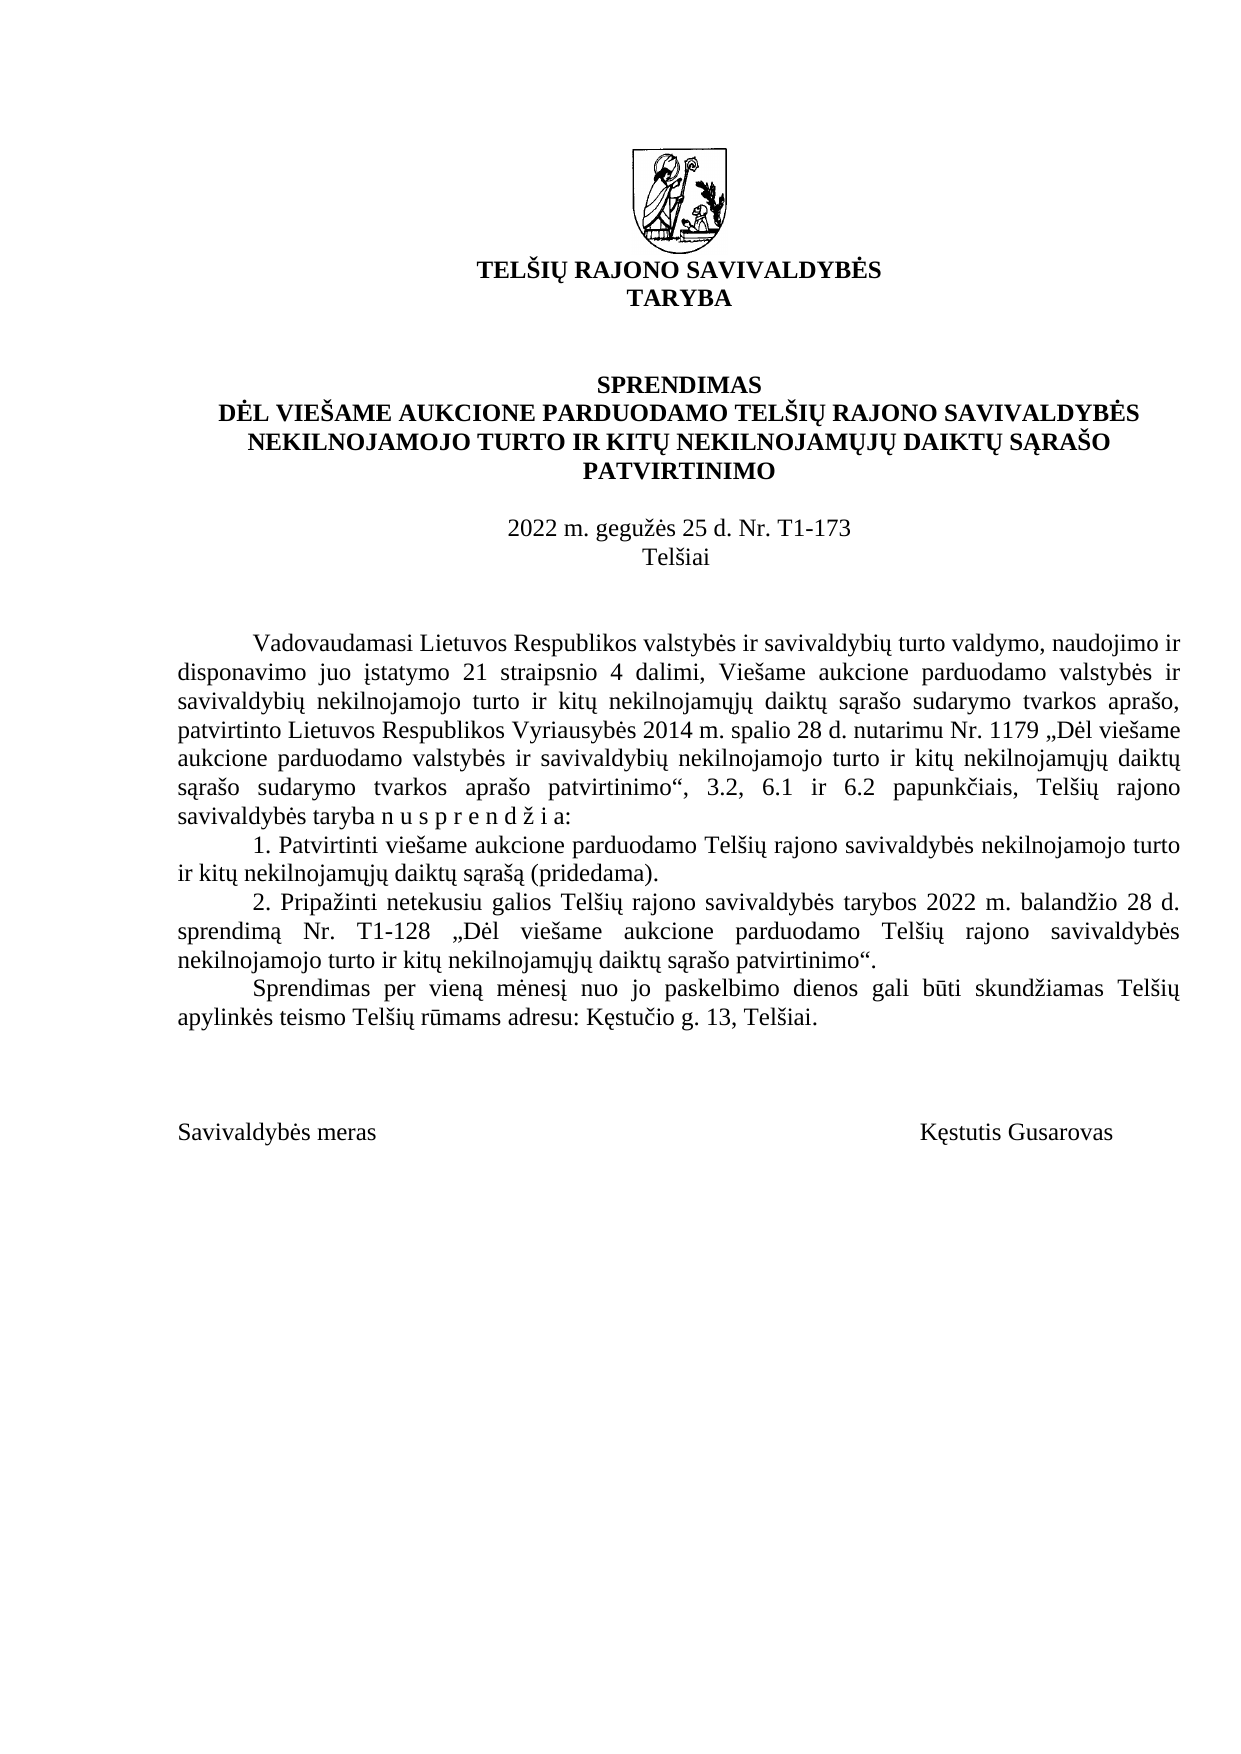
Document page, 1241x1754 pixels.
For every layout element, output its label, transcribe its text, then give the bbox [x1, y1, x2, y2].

text DĖL VIEŠAME AUKCIONE PARDUODAMO TELŠIŲ RAJONO SAVIVALDYBĖS NEKILNOJAMOJO TURTO IR KITŲ NEKILNOJAMŲJŲ DAIKTŲ SĄRAŠO PATVIRTINIMO [177, 398, 1181, 485]
text Sprendimas per vieną mėnesį nuo jo paskelbimo dienos gali būti skundžiamas Telšių apylinkės teismo Telšių rūmams adresu: Kęstučio g. 13, Telšiai. [177, 973, 1181, 1031]
text SPRENDIMAS [177, 370, 1181, 398]
text 1. Patvirtinti viešame aukcione parduodamo Telšių rajono savivaldybės nekilnojamojo turto ir kitų nekilnojamųjų daiktų sąrašą (pridedama). [177, 830, 1181, 887]
text Savivaldybės meras Kęstutis Gusarovas [177, 1117, 1181, 1146]
text TELŠIŲ RAJONO SAVIVALDYBĖS [177, 255, 1181, 283]
text 2022 m. gegužės 25 d. Nr. T1-173 [177, 513, 1181, 542]
text 2. Pripažinti netekusiu galios Telšių rajono savivaldybės tarybos 2022 m. balandžio 28 d. sprendimą Nr. T1-128 „Dėl viešame aukcione parduodamo Telšių rajono savivaldybės nekilnojamojo turto ir kitų nekilnojamųjų daiktų sąrašo patvirtinimo“. [177, 887, 1181, 973]
text Telšiai [177, 542, 1181, 571]
text Vadovaudamasi Lietuvos Respublikos valstybės ir savivaldybių turto valdymo, naudojimo ir disponavimo juo įstatymo 21 straipsnio 4 dalimi, Viešame aukcione parduodamo valstybės ir savivaldybių nekilnojamojo turto ir kitų nekilnojamųjų daiktų sąrašo sudarymo tvarkos aprašo, patvirtinto Lietuvos Respublikos Vyriausybės 2014 m. spalio 28 d. nutarimu Nr. 1179 „Dėl viešame aukcione parduodamo valstybės ir savivaldybių nekilnojamojo turto ir kitų nekilnojamųjų daiktų sąrašo sudarymo tvarkos aprašo patvirtinimo“, 3.2, 6.1 ir 6.2 papunkčiais, Telšių rajono savivaldybės taryba n u s p r e n d ž i a: [177, 628, 1181, 830]
text TARYBA [177, 283, 1181, 312]
